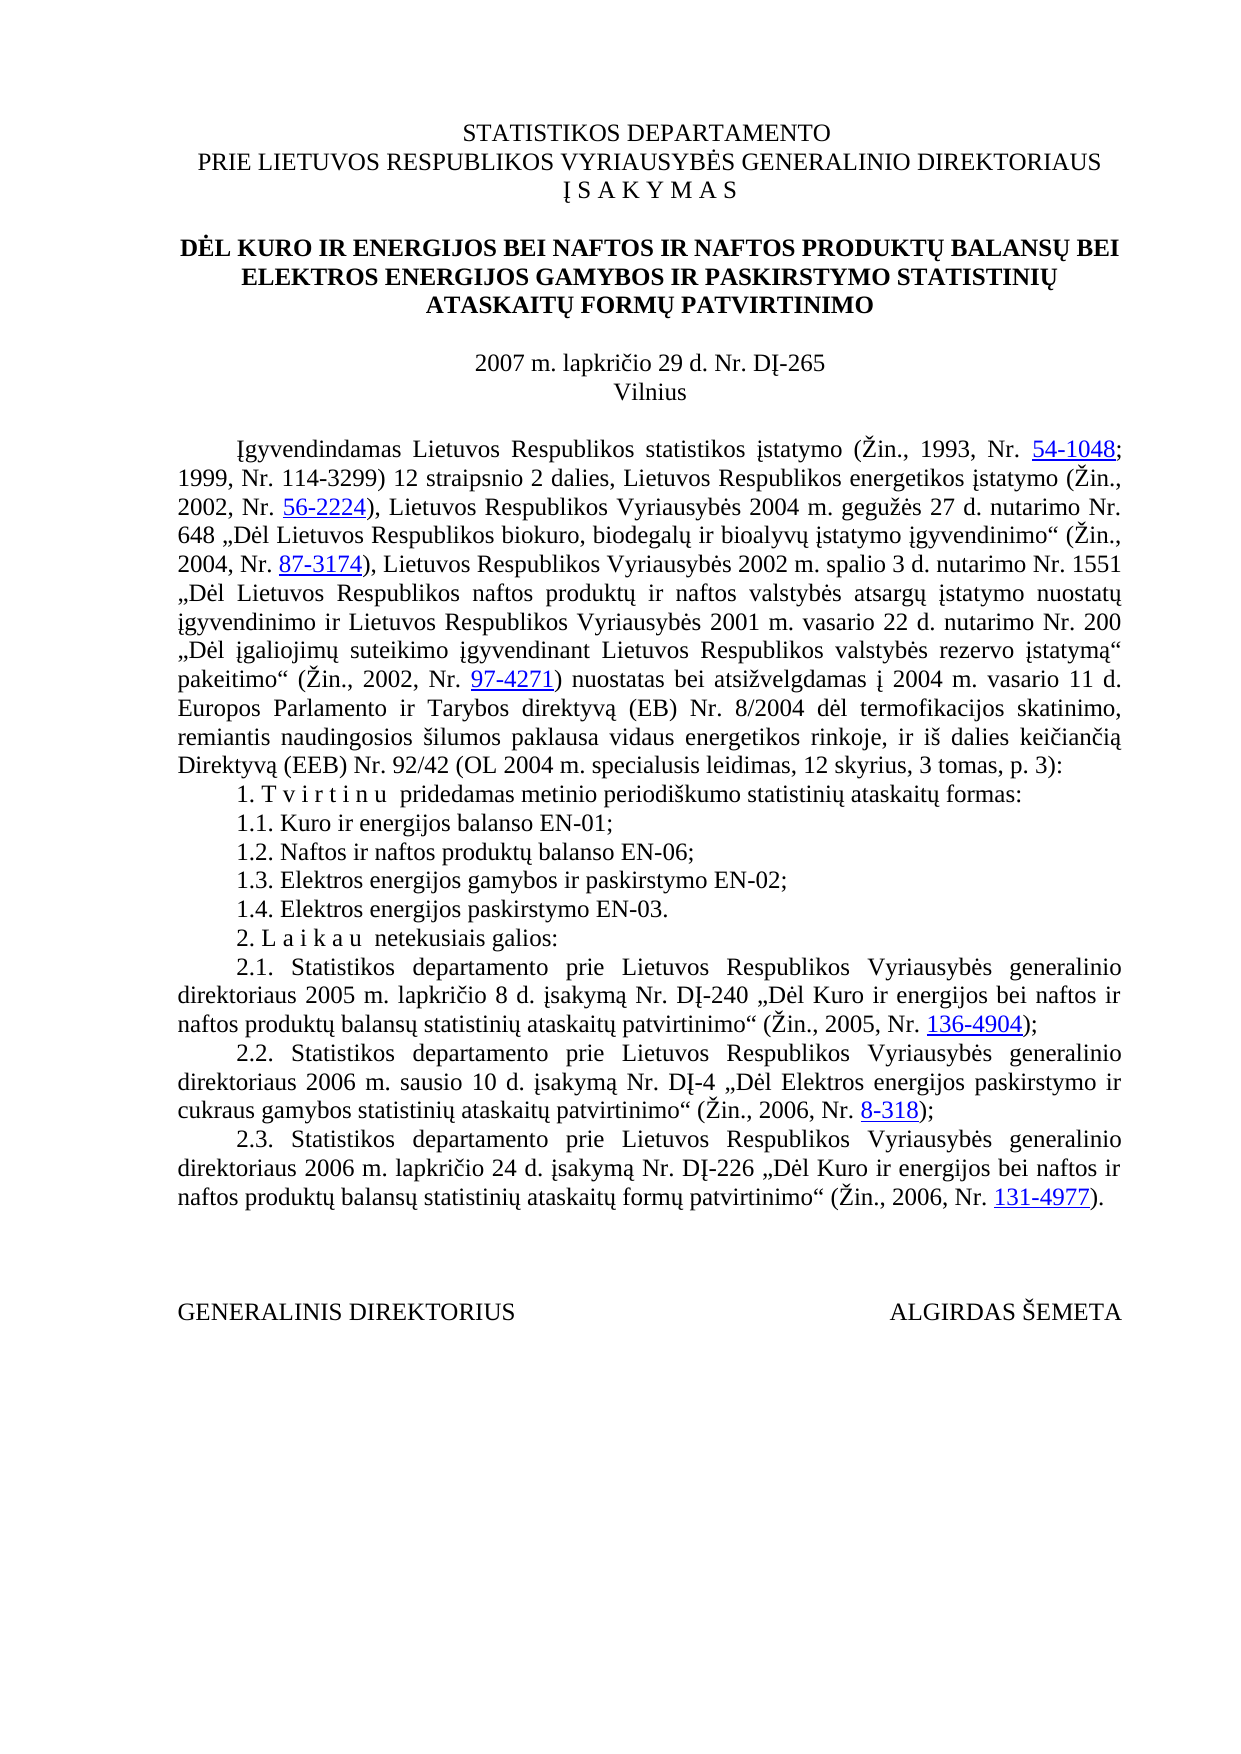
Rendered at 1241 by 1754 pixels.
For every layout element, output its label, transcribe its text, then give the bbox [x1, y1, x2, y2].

text STATISTIKOS DEPARTAMENTO PRIE LIETUVOS RESPUBLIKOS VYRIAUSYBĖS GENERALINIO DIREKTORIAUS [177, 118, 1122, 176]
text 2.2. Statistikos departamento prie Lietuvos Respublikos Vyriausybės generalinio direktoriaus 2006 m. sausio 10 d. įsakymą Nr. DĮ-4 „Dėl Elektros energijos paskirstymo ir cukraus gamybos statistinių ataskaitų patvirtinimo“ (Žin., 2006, Nr. 8-318); [177, 1038, 1122, 1124]
text 2007 m. lapkričio 29 d. Nr. DĮ-265 [177, 348, 1122, 377]
text Įgyvendindamas Lietuvos Respublikos statistikos įstatymo (Žin., 1993, Nr. 54-1048; 1999, Nr. 114-3299) 12 straipsnio 2 dalies, Lietuvos Respublikos energetikos įstatymo (Žin., 2002, Nr. 56-2224), Lietuvos Respublikos Vyriausybės 2004 m. gegužės 27 d. nutarimo Nr. 648 „Dėl Lietuvos Respublikos biokuro, biodegalų ir bioalyvų įstatymo įgyvendinimo“ (Žin., 2004, Nr. 87-3174), Lietuvos Respublikos Vyriausybės 2002 m. spalio 3 d. nutarimo Nr. 1551 „Dėl Lietuvos Respublikos naftos produktų ir naftos valstybės atsargų įstatymo nuostatų įgyvendinimo ir Lietuvos Respublikos Vyriausybės 2001 m. vasario 22 d. nutarimo Nr. 200 „Dėl įgaliojimų suteikimo įgyvendinant Lietuvos Respublikos valstybės rezervo įstatymą“ pakeitimo“ (Žin., 2002, Nr. 97-4271) nuostatas bei atsižvelgdamas į 2004 m. vasario 11 d. Europos Parlamento ir Tarybos direktyvą (EB) Nr. 8/2004 dėl termofikacijos skatinimo, remiantis naudingosios šilumos paklausa vidaus energetikos rinkoje, ir iš dalies keičiančią Direktyvą (EEB) Nr. 92/42 (OL 2004 m. specialusis leidimas, 12 skyrius, 3 tomas, p. 3): [177, 434, 1122, 779]
text 1.3. Elektros energijos gamybos ir paskirstymo EN-02; [177, 866, 1122, 894]
text 2. Laikau netekusiais galios: [177, 923, 1122, 952]
text 1. Tvirtinu pridedamas metinio periodiškumo statistinių ataskaitų formas: [177, 779, 1122, 808]
text 2.1. Statistikos departamento prie Lietuvos Respublikos Vyriausybės generalinio direktoriaus 2005 m. lapkričio 8 d. įsakymą Nr. DĮ-240 „Dėl Kuro ir energijos bei naftos ir naftos produktų balansų statistinių ataskaitų patvirtinimo“ (Žin., 2005, Nr. 136-4904); [177, 952, 1122, 1038]
text 1.1. Kuro ir energijos balanso EN-01; [177, 808, 1122, 837]
text Vilnius [177, 377, 1122, 406]
text 1.2. Naftos ir naftos produktų balanso EN-06; [177, 837, 1122, 866]
text DĖL KURO IR ENERGIJOS BEI NAFTOS IR NAFTOS PRODUKTŲ BALANSŲ BEI ELEKTROS ENERGIJOS GAMYBOS IR PASKIRSTYMO STATISTINIŲ ATASKAITŲ FORMŲ PATVIRTINIMO [177, 233, 1122, 319]
text ĮSAKYMAS [177, 176, 1122, 204]
text 1.4. Elektros energijos paskirstymo EN-03. [177, 894, 1122, 923]
text 2.3. Statistikos departamento prie Lietuvos Respublikos Vyriausybės generalinio direktoriaus 2006 m. lapkričio 24 d. įsakymą Nr. DĮ-226 „Dėl Kuro ir energijos bei naftos ir naftos produktų balansų statistinių ataskaitų formų patvirtinimo“ (Žin., 2006, Nr. 131-4977). [177, 1124, 1122, 1211]
text GENERALINIS DIREKTORIUS ALGIRDAS ŠEMETA [177, 1297, 1122, 1326]
